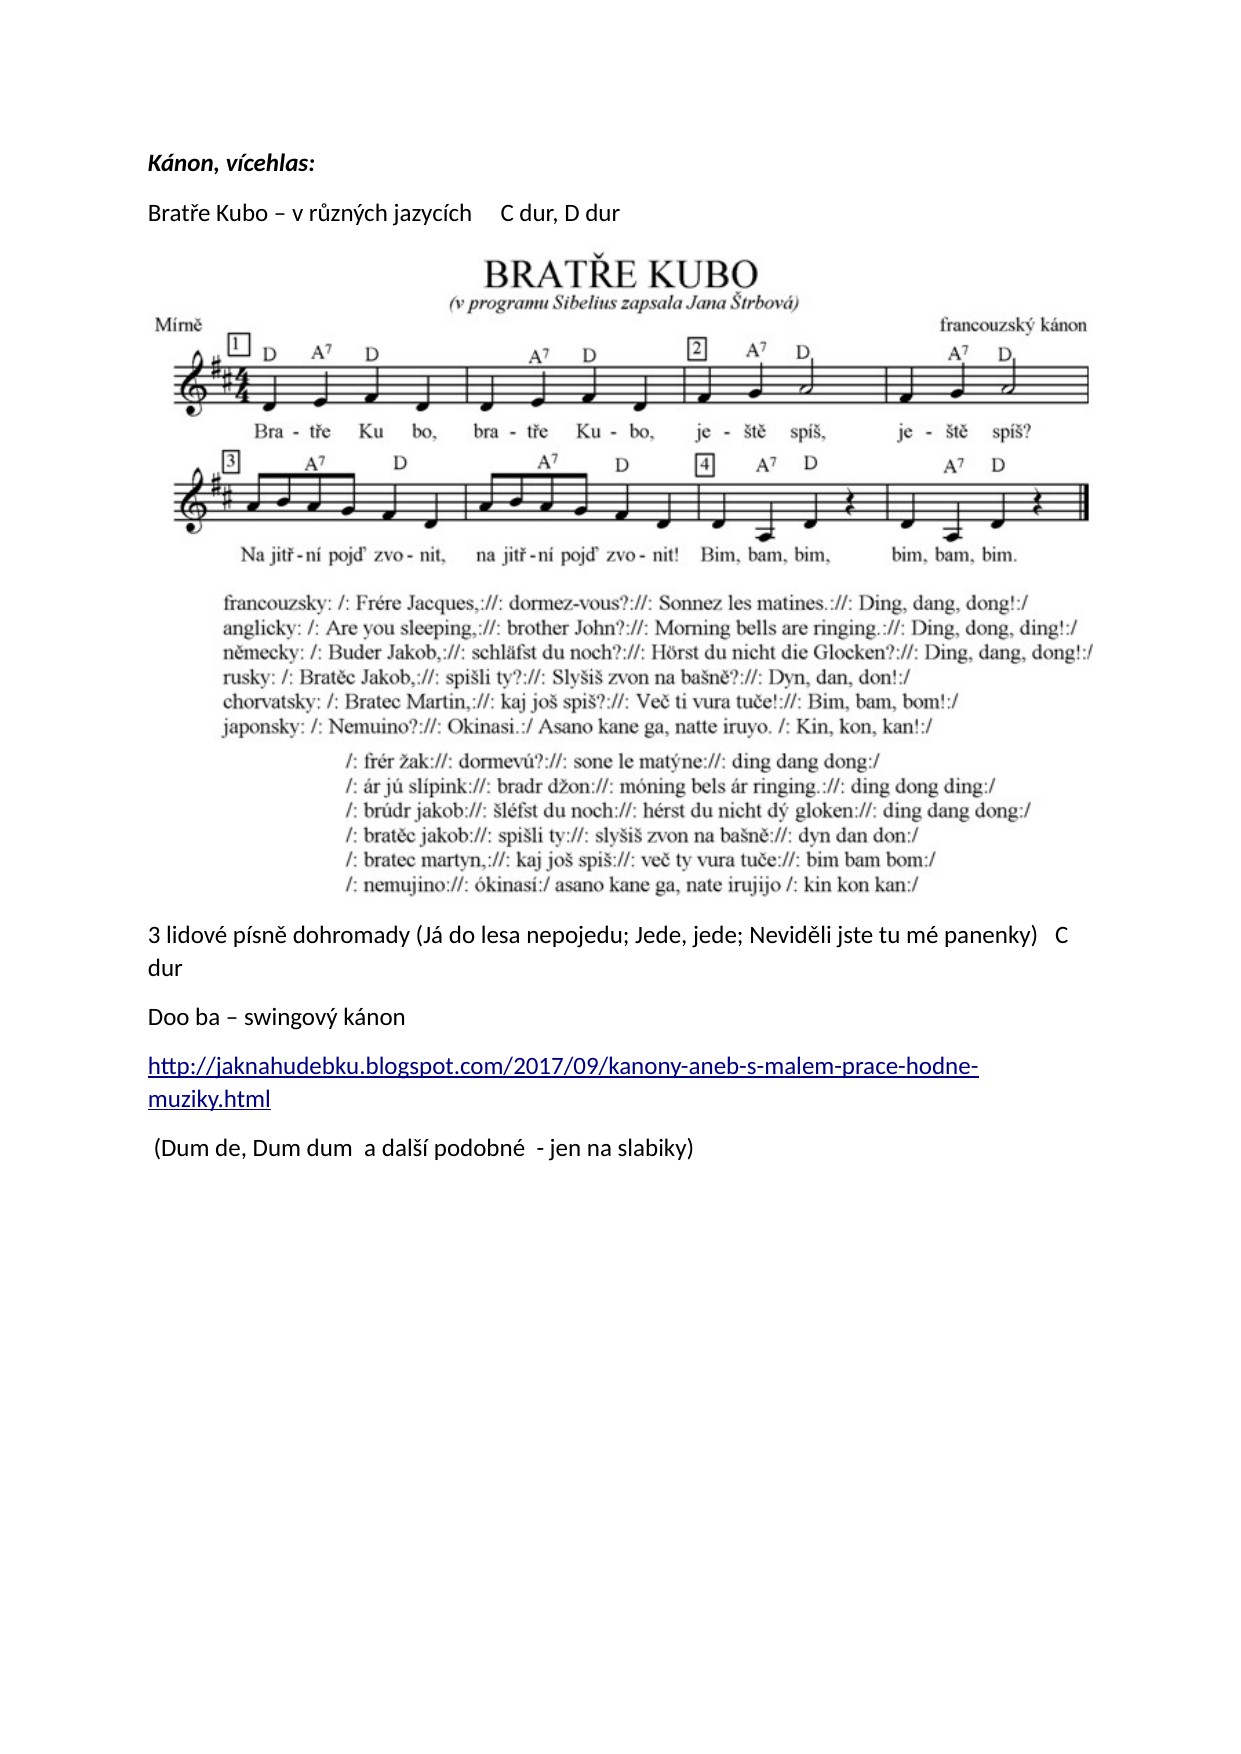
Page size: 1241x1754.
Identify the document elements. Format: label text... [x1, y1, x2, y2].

text http://jaknahudebku.blogspot.com/2017/09/kanony-aneb-s-malem-prace-hodne-muziky.html [148, 1050, 1093, 1113]
text (Dum de, Dum dum a další podobné - jen na slabiky) [148, 1132, 1093, 1163]
text Kánon, vícehlas: [148, 148, 1093, 178]
text Doo ba – swingový kánon [148, 1001, 1093, 1031]
text Bratře Kubo – v různých jazycích C dur, D dur [148, 197, 1093, 227]
text 3 lidové písně dohromady (Já do lesa nepojedu; Jede, jede; Neviděli jste tu mé panenky) C dur [148, 919, 1093, 982]
